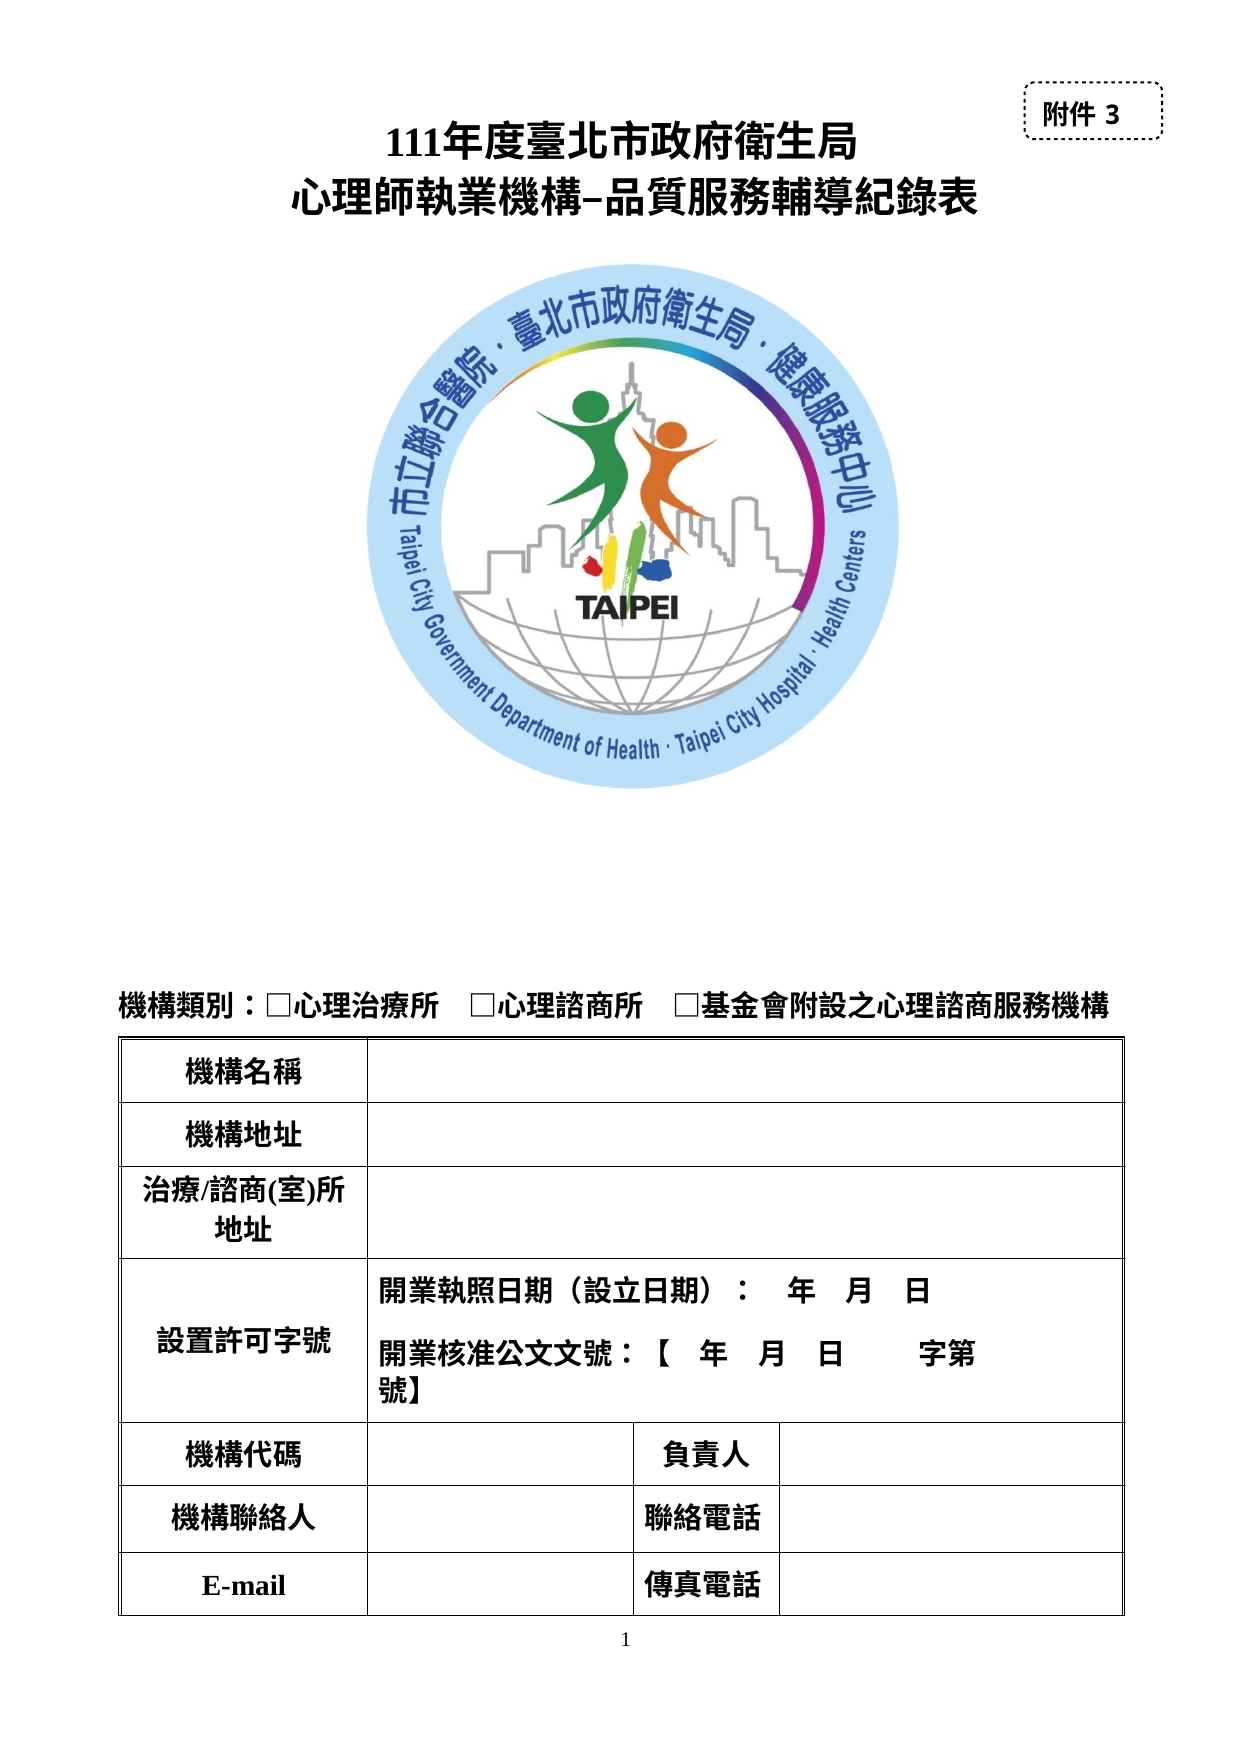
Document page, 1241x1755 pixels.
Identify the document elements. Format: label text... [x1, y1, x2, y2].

table_cell 機構地址 [122, 1103, 367, 1166]
text 機構類別：□心理治療所 □心理諮商所 □基金會附設之心理諮商服務機構 [118, 986, 1125, 1024]
table_cell 開業執照日期（設立日期）： 年 月 日 開業核准公文文號：【 年 月 日 字第 號】 [368, 1259, 1122, 1422]
table_cell [368, 1486, 633, 1552]
table_cell [368, 1423, 633, 1485]
table_cell 設置許可字號 [122, 1259, 367, 1422]
table_cell 治療/諮商(室)所 地址 [122, 1167, 367, 1258]
table_cell [780, 1423, 1122, 1485]
table_cell [368, 1167, 1122, 1258]
table_cell 負責人 [634, 1423, 779, 1485]
table_cell E-mail [122, 1553, 367, 1615]
text 心理師執業機構–品質服務輔導紀錄表 [81, 164, 1188, 224]
table_header 機構名稱 [122, 1040, 367, 1102]
table_cell [368, 1103, 1122, 1166]
table_cell 機構代碼 [122, 1423, 367, 1485]
table_cell 機構聯絡人 [122, 1486, 367, 1552]
table_cell [368, 1553, 633, 1615]
table_header [368, 1040, 1122, 1102]
table_cell 聯絡電話 [634, 1486, 779, 1552]
table_cell [780, 1486, 1122, 1552]
table_cell [780, 1553, 1122, 1615]
text 111年度臺北市政府衛生局 [118, 126, 1125, 164]
table_cell 傳真電話 [634, 1553, 779, 1615]
